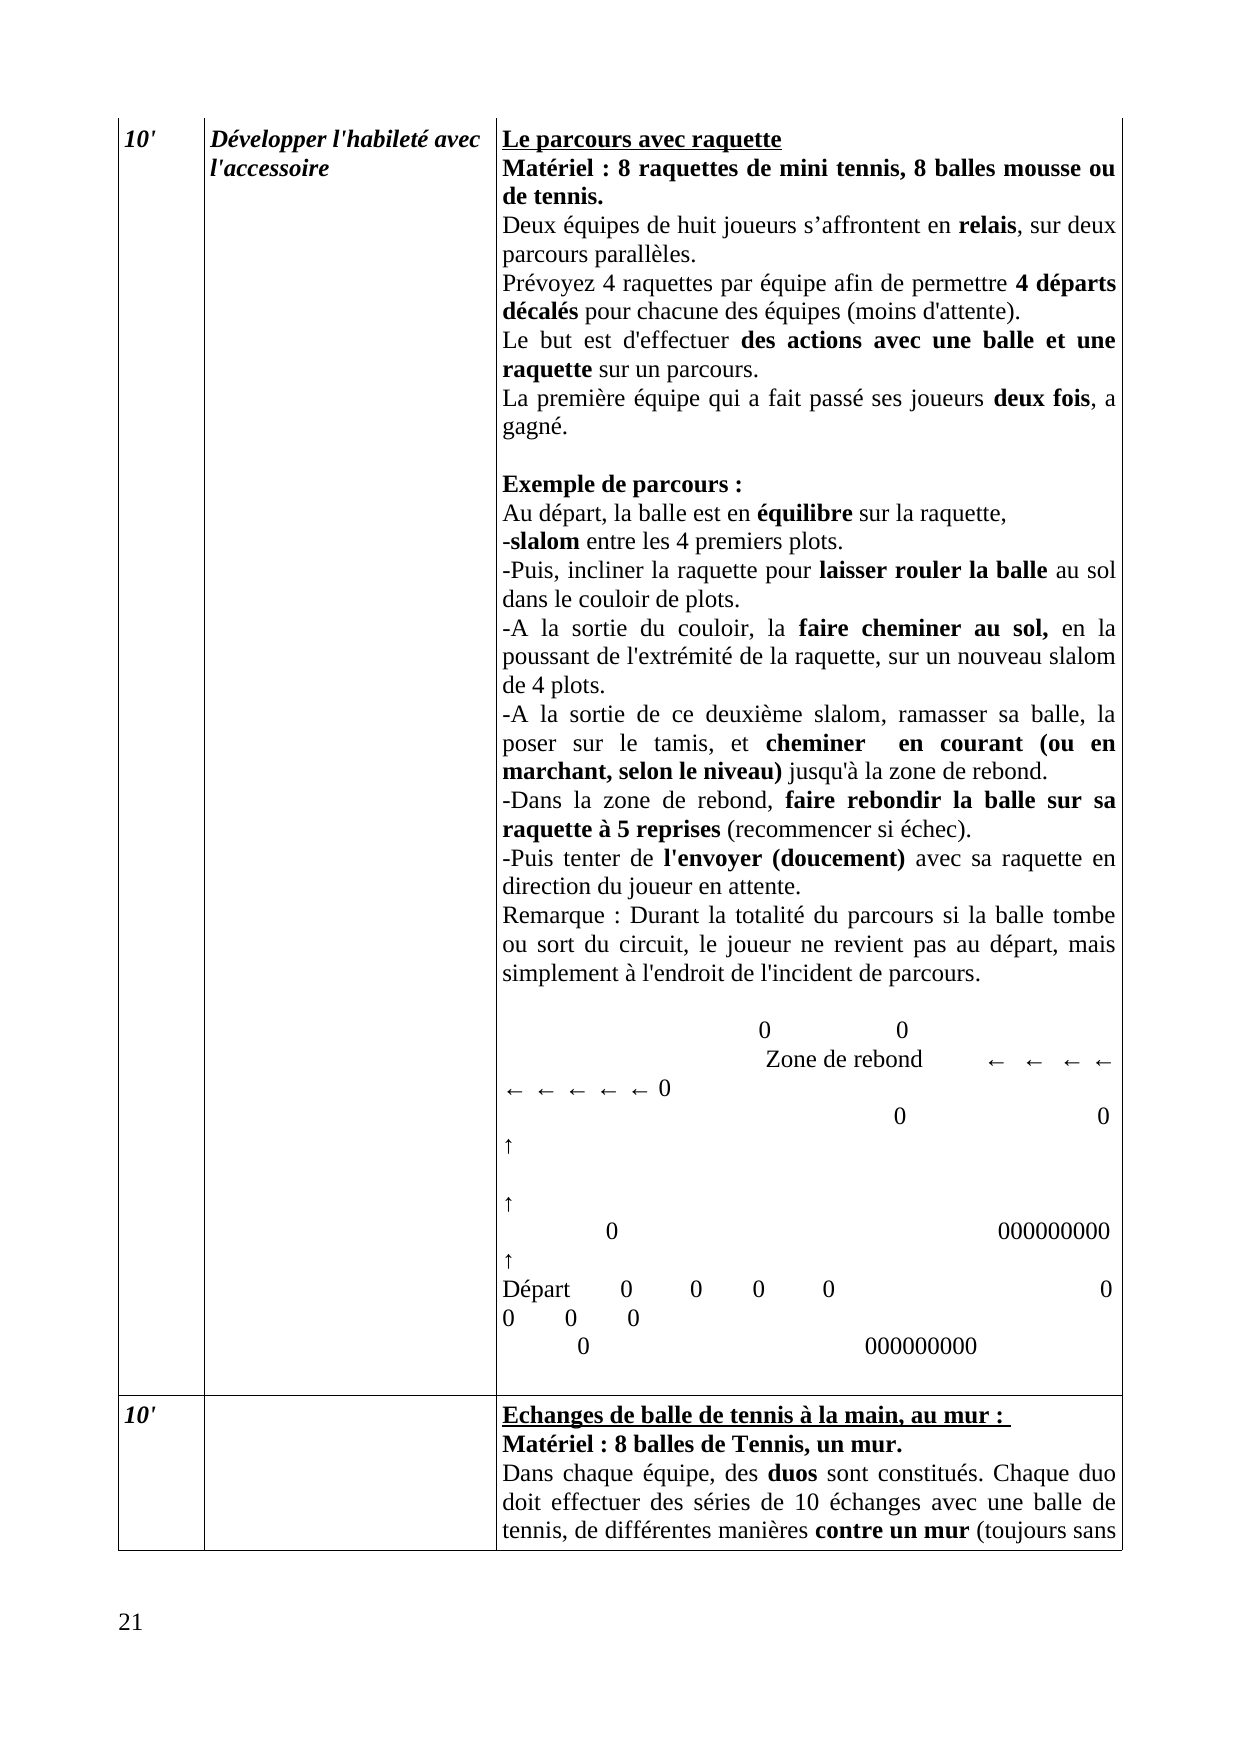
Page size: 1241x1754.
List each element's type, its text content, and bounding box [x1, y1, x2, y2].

table_cell Développer l'habileté avec l'accessoire [205, 118, 496, 1395]
table_cell Echanges de balle de tennis à la main, au mur : Matériel : 8 balles de Tennis, un mur. Dans chaque équipe, des duos sont constitués. Chaque duo doit effectuer des séries de 10 échanges avec une balle de tennis, de différentes manières contre un mur (toujours sans [497, 1396, 1122, 1550]
table_cell [205, 1396, 496, 1550]
table_cell 10' [119, 1396, 204, 1550]
table_cell Le parcours avec raquette Matériel : 8 raquettes de mini tennis, 8 balles mousse ou de tennis. Deux équipes de huit joueurs s’affrontent en relais, sur deux parcours parallèles. Prévoyez 4 raquettes par équipe afin de permettre 4 départs décalés pour chacune des équipes (moins d'attente). Le but est d'effectuer des actions avec une balle et une raquette sur un parcours. La première équipe qui a fait passé ses joueurs deux fois, a gagné. Exemple de parcours : Au départ, la balle est en équilibre sur la raquette, -slalom entre les 4 premiers plots. -Puis, incliner la raquette pour laisser rouler la balle au sol dans le couloir de plots. -A la sortie du couloir, la faire cheminer au sol, en la poussant de l'extrémité de la raquette, sur un nouveau slalom de 4 plots. -A la sortie de ce deuxième slalom, ramasser sa balle, la poser sur le tamis, et cheminer en courant (ou en marchant, selon le niveau) jusqu'à la zone de rebond. -Dans la zone de rebond, faire rebondir la balle sur sa raquette à 5 reprises (recommencer si échec). -Puis tenter de l'envoyer (doucement) avec sa raquette en direction du joueur en attente. Remarque : Durant la totalité du parcours si la balle tombe ou sort du circuit, le joueur ne revient pas au départ, mais simplement à l'endroit de l'incident de parcours. 0 0 Zone de rebond ← ← ← ← ← ← ← ← ← 0 0 0 ↑ ↑ 0 000000000 ↑ Départ 0 0 0 0 0 0 0 0 0 000000000 [497, 118, 1122, 1395]
table_cell 10' [119, 118, 204, 1395]
